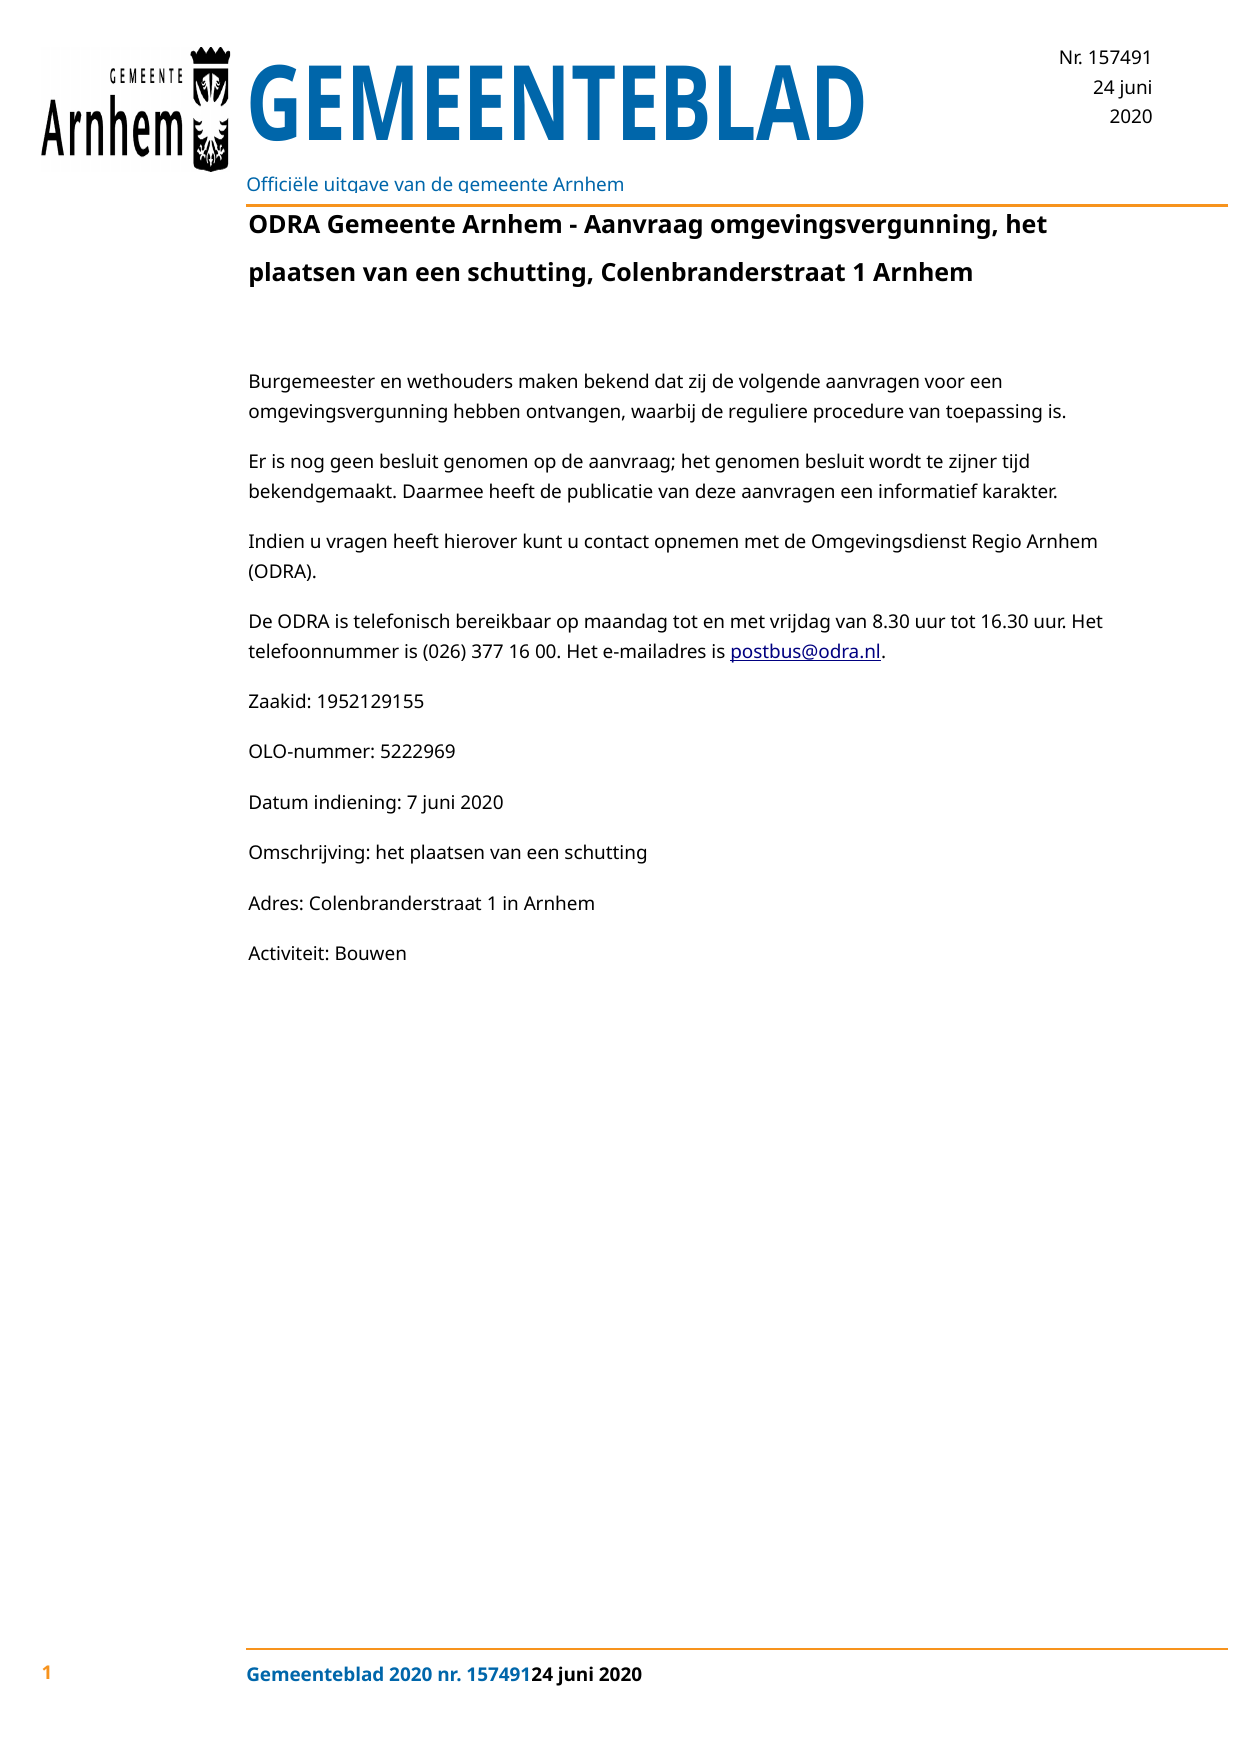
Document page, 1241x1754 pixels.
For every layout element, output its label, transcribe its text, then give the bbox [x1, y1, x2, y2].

text Activiteit: Bouwen [248, 940, 1152, 966]
text Datum indiening: 7 juni 2020 [248, 789, 1152, 815]
text OLO-nummer: 5222969 [248, 739, 1152, 764]
text Adres: Colenbranderstraat 1 in Arnhem [248, 890, 1152, 916]
text Omschrijving: het plaatsen van een schutting [248, 839, 1152, 865]
text Indien u vragen heeft hierover kunt u contact opnemen met de Omgevingsdienst Regio Arnhem (ODRA). [248, 528, 1152, 584]
text Er is nog geen besluit genomen op de aanvraag; het genomen besluit wordt te zijner tijd bekendgemaakt. Daarmee heeft de publicatie van deze aanvragen een informatief karakter. [248, 448, 1152, 504]
text De ODRA is telefonisch bereikbaar op maandag tot en met vrijdag van 8.30 uur tot 16.30 uur. Het telefoonnummer is (026) 377 16 00. Het e-mailadres is postbus@odra.nl. [248, 608, 1152, 664]
text Zaakid: 1952129155 [248, 688, 1152, 714]
text Burgemeester en wethouders maken bekend dat zij de volgende aanvragen voor een omgevingsvergunning hebben ontvangen, waarbij de reguliere procedure van toepassing is. [248, 368, 1152, 424]
picture [41, 47, 231, 172]
text ODRA Gemeente Arnhem - Aanvraag omgevingsvergunning, het plaatsen van een schutting, Colenbranderstraat 1 Arnhem [248, 207, 1152, 288]
